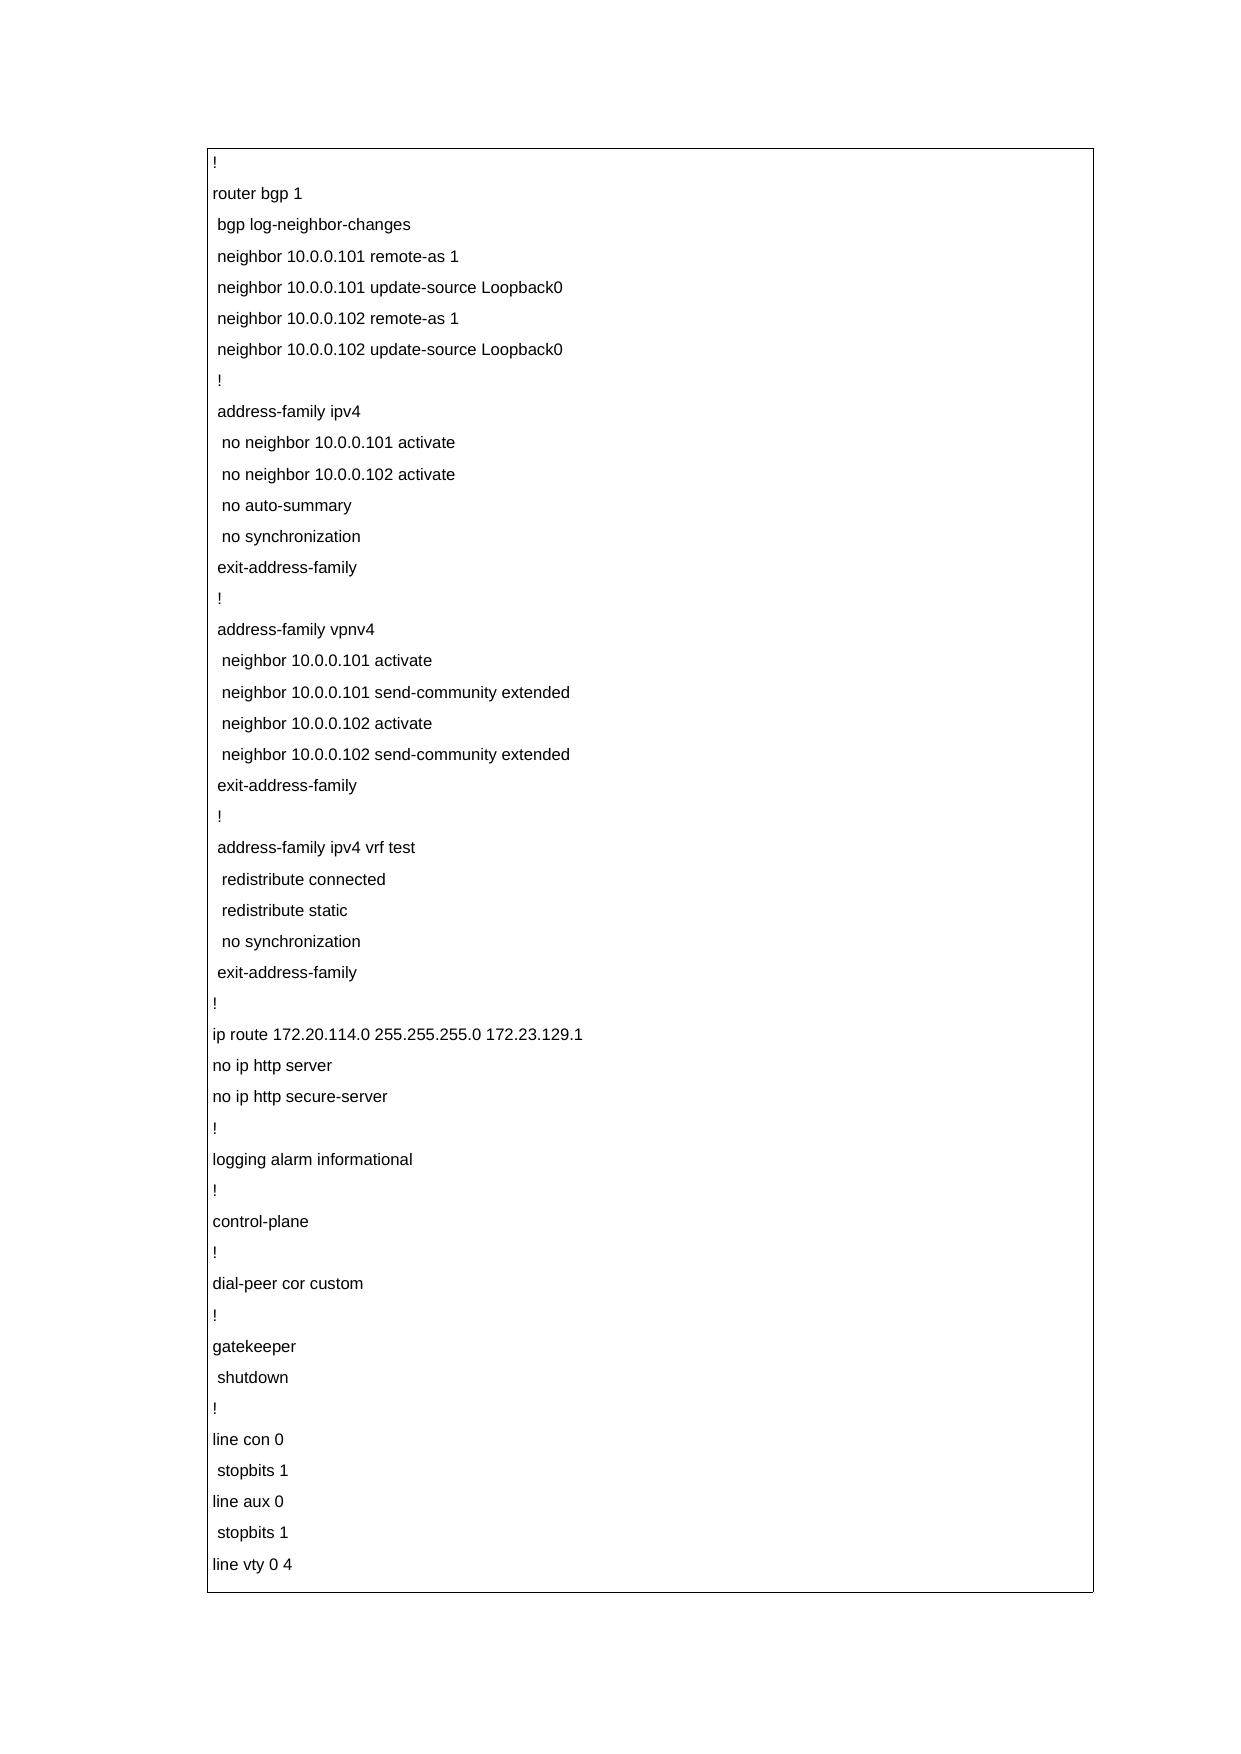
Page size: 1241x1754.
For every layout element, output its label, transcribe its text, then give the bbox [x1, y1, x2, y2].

table_header ! router bgp 1 bgp log-neighbor-changes neighbor 10.0.0.101 remote-as 1 neighbor 10.0.0.101 update-source Loopback0 neighbor 10.0.0.102 remote-as 1 neighbor 10.0.0.102 update-source Loopback0 ! address-family ipv4 no neighbor 10.0.0.101 activate no neighbor 10.0.0.102 activate no auto-summary no synchronization exit-address-family ! address-family vpnv4 neighbor 10.0.0.101 activate neighbor 10.0.0.101 send-community extended neighbor 10.0.0.102 activate neighbor 10.0.0.102 send-community extended exit-address-family ! address-family ipv4 vrf test redistribute connected redistribute static no synchronization exit-address-family ! ip route 172.20.114.0 255.255.255.0 172.23.129.1 no ip http server no ip http secure-server ! logging alarm informational ! control-plane ! dial-peer cor custom ! gatekeeper shutdown ! line con 0 stopbits 1 line aux 0 stopbits 1 line vty 0 4 [208, 149, 1093, 1592]
